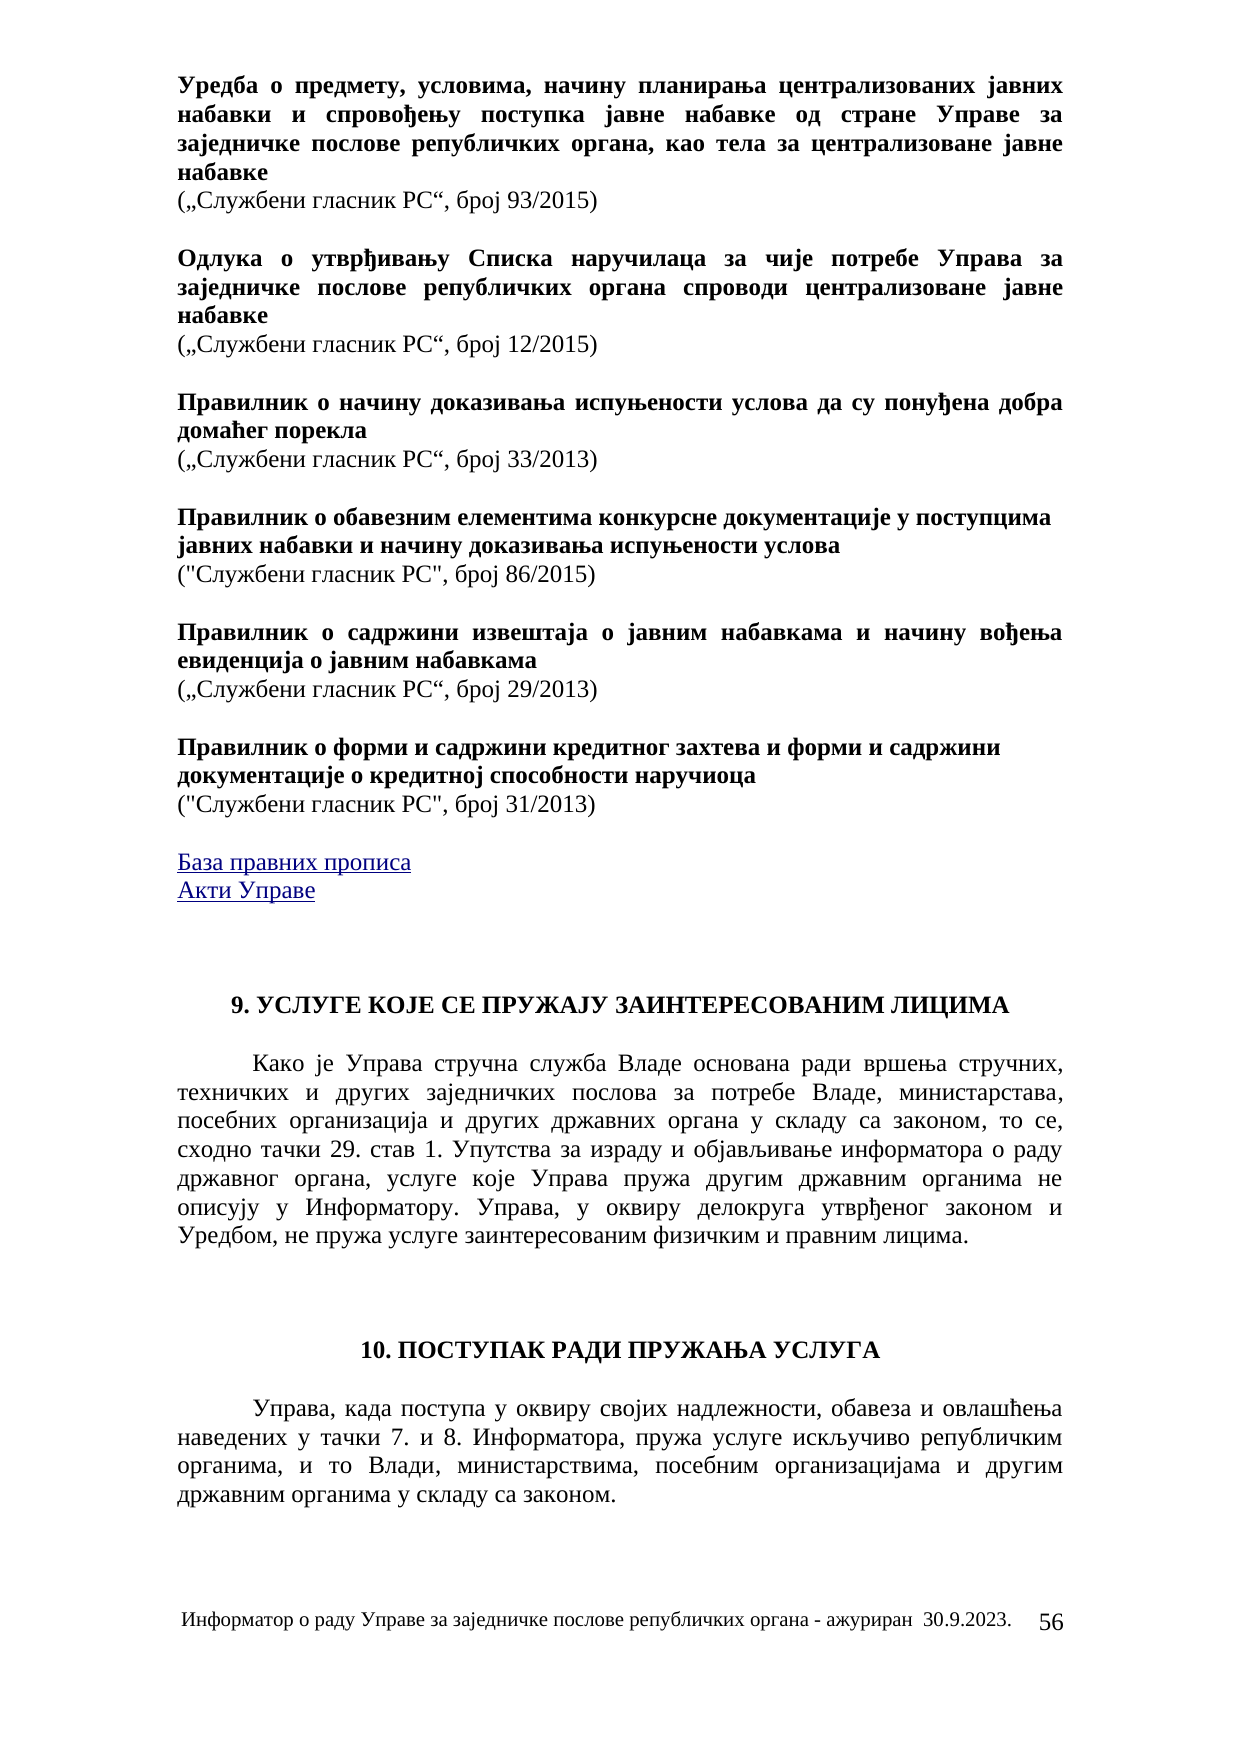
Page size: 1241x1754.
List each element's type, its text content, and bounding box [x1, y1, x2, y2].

text Одлука о утврђивању Списка наручилаца за чије потребе Управа за заједничке послове републичких органа спроводи централизоване јавне набавке [177, 243, 1063, 329]
text Правилник о садржини извештаја о јавним набавкама и начину вођења евиденција о јавним набавкама [177, 617, 1063, 674]
subtitle 9. УСЛУГЕ КОЈЕ СЕ ПРУЖАЈУ ЗАИНТЕРЕСОВАНИМ ЛИЦИМА [177, 991, 1063, 1019]
text ("Службени гласник РС", број 31/2013) [177, 789, 1063, 818]
text („Службени гласник РС“, број 29/2013) [177, 674, 1063, 703]
text База правних прописа [177, 847, 1063, 876]
text Правилник о обавезним елементима конкурсне документације у поступцима јавних набавки и начину доказивања испуњености услова [177, 502, 1063, 559]
subtitle 10. ПОСТУПАК РАДИ ПРУЖАЊА УСЛУГА [177, 1336, 1063, 1364]
text („Службени гласник РС“, број 93/2015) [177, 186, 1063, 214]
text Управа, када поступа у оквиру својих надлежности, обавеза и овлашћења наведених у тачки 7. и 8. Информатора, пружа услуге искључиво републичким органима, и то Влади, министарствима, посебним организацијама и другим државним органима у складу са законом. [177, 1393, 1063, 1508]
text („Службени гласник РС“, број 33/2013) [177, 444, 1063, 473]
text Акти Управе [177, 876, 1063, 904]
text Како је Управа стручна служба Владе основана ради вршења стручних, техничких и других заједничких послова за потребе Владе, министарстава, посебних организација и других државних органа у складу са законом, то се, сходно тачки 29. став 1. Упутства за израду и објављивање информатора о раду државног органа, услуге које Управа пружа другим државним органима не описују у Информатору. Управа, у оквиру делокруга утврђеног законом и Уредбом, не пружа услуге заинтересованим физичким и правним лицима. [177, 1048, 1063, 1249]
text Уредба о предмету, условима, начину планирања централизованих јавних набавки и спровођењу поступка јавне набавке од стране Управе за заједничке послове републичких органа, као тела за централизоване јавне набавке [177, 71, 1063, 186]
text Правилник о начину доказивања испуњености услова да су понуђена добра домаћег порекла [177, 387, 1063, 444]
text Правилник о форми и садржини кредитног захтева и форми и садржини документације о кредитној способности наручиоца [177, 732, 1063, 789]
text ("Службени гласник РС", број 86/2015) [177, 559, 1063, 588]
text („Службени гласник РС“, број 12/2015) [177, 329, 1063, 358]
